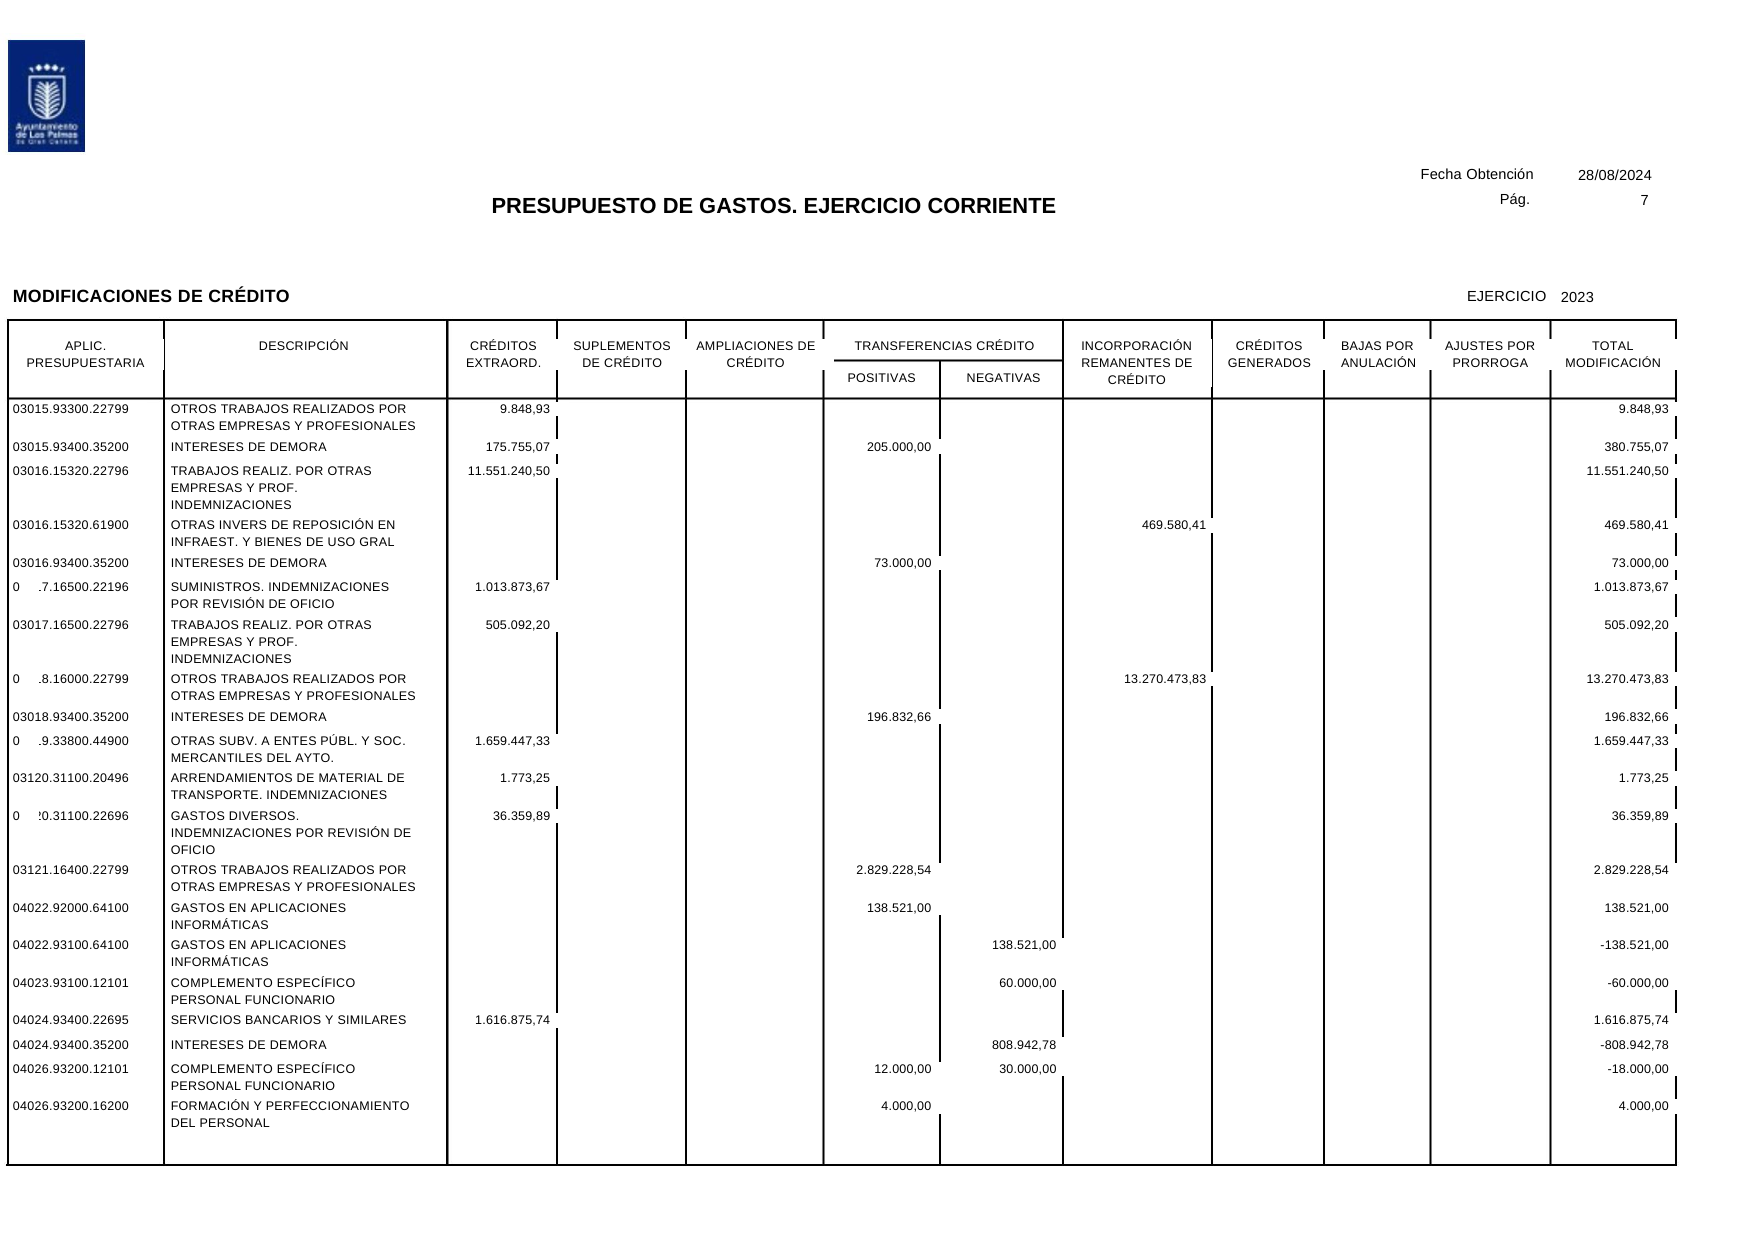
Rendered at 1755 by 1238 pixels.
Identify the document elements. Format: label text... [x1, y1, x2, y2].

text 73.000,00 [874, 556, 951, 570]
text 0 [13, 617, 20, 632]
text 03015.93300.22799 [13, 402, 147, 416]
text INDEMNIZACIONES [171, 498, 311, 512]
text ARRENDAMIENTOS DE MATERIAL DE [171, 771, 431, 786]
text 0 [13, 439, 20, 454]
text 808.942,78 [992, 1037, 1076, 1052]
text GASTOS DIVERSOS. [171, 809, 436, 823]
text GASTOS EN APLICACIONES [171, 901, 371, 915]
text 9.848,93 [500, 402, 569, 416]
text 2.829.228,54 [856, 863, 951, 878]
text 469.580,41 [1142, 518, 1226, 533]
text 04022.92000.64100 [13, 901, 147, 915]
text OFICIO [171, 843, 436, 857]
text 04026.93200.16200 [13, 1099, 147, 1114]
text 3016.93400.35200 [20, 556, 147, 570]
text 505.092,20 [1604, 617, 1688, 632]
text INCORPORACIÓN [1081, 339, 1212, 353]
text CRÉDITO [1108, 373, 1212, 387]
text AMPLIACIONES DE [696, 339, 834, 353]
text TRANSPORTE. INDEMNIZACIONES [171, 788, 431, 803]
text 1.773,25 [1619, 771, 1688, 786]
text DE CRÉDITO [582, 356, 690, 370]
text 3019.33800.44900 [39, 734, 147, 748]
text 1.616.875,74 [475, 1013, 570, 1028]
text 0 [13, 1037, 20, 1052]
text INTERESES DE DEMORA [171, 439, 350, 454]
text 1.013.873,67 [1594, 580, 1688, 594]
text 11.551.240,50 [468, 464, 570, 478]
text EMPRESAS Y PROF. [171, 634, 397, 649]
text COMPLEMENTO ESPECÍFICO [171, 1062, 380, 1076]
text 4.000,00 [1619, 1099, 1688, 1114]
text PRESUPUESTO DE GASTOS. EJERCICIO CORRIENTE [491, 194, 1082, 218]
text CRÉDITO [726, 356, 834, 370]
text APLIC. [65, 339, 164, 353]
text 0 [13, 709, 20, 724]
text 138.521,00 [1604, 901, 1688, 915]
text MODIFICACIONES DE CRÉDITO [13, 286, 315, 306]
text 4024.93400.35200 [20, 1037, 147, 1052]
text OTRAS EMPRESAS Y PROFESIONALES [171, 880, 442, 895]
text 0 [13, 556, 20, 570]
text TRABAJOS REALIZ. POR OTRAS [171, 464, 397, 478]
text 4026.93200.12101 [20, 1062, 147, 1076]
text 0 [13, 1062, 20, 1076]
text -138.521,00 [1600, 938, 1688, 953]
text MODIFICACIÓN [1565, 356, 1680, 370]
text INTERESES DE DEMORA [171, 556, 350, 570]
text 0 [13, 771, 20, 786]
text OTRAS EMPRESAS Y PROFESIONALES [171, 689, 442, 703]
text 175.755,07 [486, 439, 569, 454]
text 1.616.875,74 [1594, 1013, 1688, 1028]
text 3015.93400.35200 [20, 439, 147, 454]
text INTERESES DE DEMORA [171, 1037, 432, 1052]
text SERVICIOS BANCARIOS Y SIMILARES [171, 1013, 432, 1028]
text 11.551.240,50 [1586, 464, 1688, 478]
text 0 [13, 464, 20, 478]
text -60.000,00 [1607, 976, 1688, 990]
text INTERESES DE DEMORA [171, 709, 350, 724]
text -808.942,78 [1600, 1037, 1688, 1052]
text INDEMNIZACIONES [171, 651, 397, 666]
text 3017.16500.22196 [39, 580, 147, 594]
text COMPLEMENTO ESPECÍFICO [171, 976, 380, 990]
text POSITIVAS [847, 371, 935, 386]
text 0 [13, 672, 39, 686]
text 2023 [1561, 289, 1616, 306]
text 0 [13, 734, 39, 748]
text 13.270.473,83 [1124, 672, 1226, 686]
text PERSONAL FUNCIONARIO [171, 993, 380, 1007]
text 3018.93400.35200 [20, 709, 147, 724]
text 36.359,89 [1612, 809, 1688, 823]
text 1.773,25 [500, 771, 570, 786]
text FORMACIÓN Y PERFECCIONAMIENTO [171, 1099, 436, 1114]
text 9.848,93 [1619, 402, 1688, 416]
text 60.000,00 [999, 976, 1076, 990]
text 138.521,00 [867, 901, 951, 915]
text 3018.16000.22799 [39, 672, 147, 686]
text EMPRESAS Y PROF. [171, 481, 397, 495]
text 0 [13, 809, 39, 823]
text 469.580,41 [1604, 518, 1688, 533]
text 2.829.228,54 [1594, 863, 1688, 878]
text TRABAJOS REALIZ. POR OTRAS [171, 617, 397, 632]
text OTROS TRABAJOS REALIZADOS POR [171, 863, 442, 878]
text 0 [13, 1013, 20, 1028]
text Fecha Obtención [1420, 166, 1556, 182]
text 28/08/2024 [1578, 167, 1674, 184]
text REMANENTES DE [1081, 356, 1212, 370]
text 7 [1640, 192, 1674, 209]
text 505.092,20 [486, 617, 570, 632]
text ANULACIÓN [1341, 356, 1435, 370]
text INFRAEST. Y BIENES DE USO GRAL [171, 535, 421, 550]
text 13.270.473,83 [1586, 672, 1688, 686]
text 380.755,07 [1604, 439, 1688, 454]
text SUPLEMENTOS [573, 339, 690, 353]
text BAJAS POR [1341, 339, 1435, 353]
text 12.000,00 [874, 1062, 951, 1076]
text TRANSFERENCIAS CRÉDITO [854, 339, 1060, 353]
text -18.000,00 [1607, 1062, 1688, 1076]
text CRÉDITOS [470, 339, 560, 353]
text OTROS TRABAJOS REALIZADOS POR [171, 672, 442, 686]
text AJUSTES POR [1445, 339, 1554, 353]
text SUMINISTROS. INDEMNIZACIONES [171, 580, 415, 594]
text 03121.16400.22799 [13, 863, 147, 878]
text GENERADOS [1228, 356, 1330, 370]
text EJERCICIO [1467, 288, 1568, 305]
text OTRAS EMPRESAS Y PROFESIONALES [171, 419, 442, 433]
text 04023.93100.12101 [13, 976, 147, 990]
text INDEMNIZACIONES POR REVISIÓN DE [171, 826, 436, 840]
text 73.000,00 [1612, 556, 1688, 570]
text 3120.31100.22696 [39, 809, 147, 823]
text INFORMÁTICAS [171, 918, 371, 932]
text 4.000,00 [881, 1099, 951, 1114]
text 04022.93100.64100 [13, 938, 147, 953]
text GASTOS EN APLICACIONES [171, 938, 371, 953]
text DESCRIPCIÓN [259, 339, 368, 353]
text 196.832,66 [867, 709, 951, 724]
text POR REVISIÓN DE OFICIO [171, 597, 415, 611]
text 1.659.447,33 [475, 734, 570, 748]
text PERSONAL FUNCIONARIO [171, 1079, 380, 1093]
text 3017.16500.22796 [20, 617, 147, 632]
text 36.359,89 [493, 809, 569, 823]
text OTRAS SUBV. A ENTES PÚBL. Y SOC. [171, 734, 431, 748]
text PRORROGA [1452, 356, 1554, 370]
text 3120.31100.20496 [20, 771, 147, 786]
text 0 [13, 580, 39, 594]
text MERCANTILES DEL AYTO. [171, 751, 431, 765]
text 30.000,00 [999, 1062, 1076, 1076]
text OTROS TRABAJOS REALIZADOS POR [171, 402, 442, 416]
text PRESUPUESTARIA [26, 356, 164, 370]
text NEGATIVAS [966, 371, 1059, 386]
text OTRAS INVERS DE REPOSICIÓN EN [171, 518, 421, 533]
text 3016.15320.22796 [20, 464, 147, 478]
text 205.000,00 [867, 439, 951, 454]
text 03016.15320.61900 [13, 518, 147, 533]
text 1.013.873,67 [475, 580, 570, 594]
text 138.521,00 [992, 938, 1076, 953]
text EXTRAORD. [466, 356, 560, 370]
text 196.832,66 [1604, 709, 1688, 724]
text CRÉDITOS [1236, 339, 1330, 353]
text 1.659.447,33 [1594, 734, 1688, 748]
text TOTAL [1592, 339, 1680, 353]
text 4024.93400.22695 [20, 1013, 147, 1028]
text INFORMÁTICAS [171, 955, 371, 970]
text DEL PERSONAL [171, 1116, 436, 1131]
text Pág. [1499, 191, 1556, 207]
